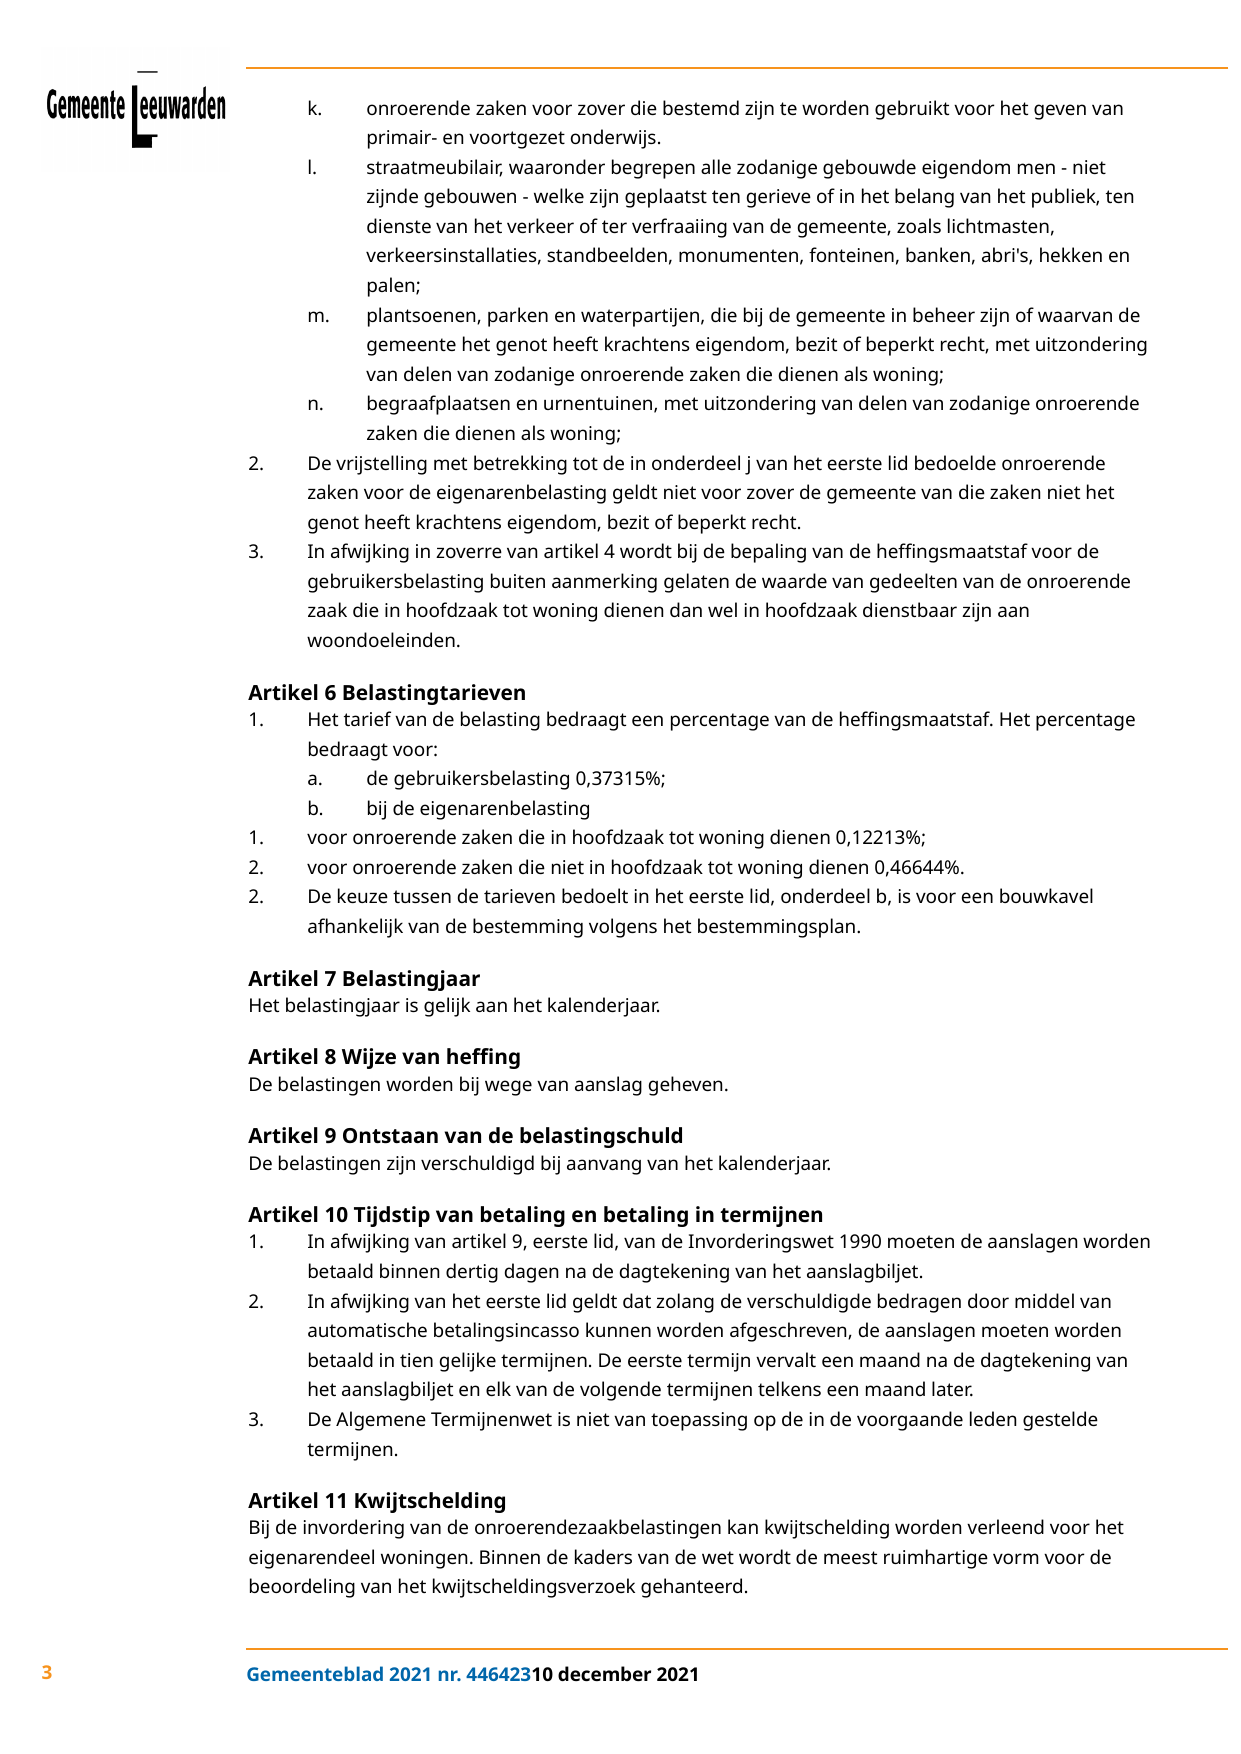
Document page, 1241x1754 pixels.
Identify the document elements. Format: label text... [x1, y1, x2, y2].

text Artikel 6 Belastingtarieven [248, 678, 1152, 706]
list In afwijking van het eerste lid geldt dat zolang de verschuldigde bedragen door middel van automatische betalingsincasso kunnen worden afgeschreven, de aanslagen moeten worden betaald in tien gelijke termijnen. De eerste termijn vervalt een maand na de dagtekening van het aanslagbiljet en elk van de volgende termijnen telkens een maand later. [248, 1288, 1152, 1402]
list De keuze tussen de tarieven bedoelt in het eerste lid, onderdeel b, is voor een bouwkavel afhankelijk van de bestemming volgens het bestemmingsplan. [248, 884, 1152, 939]
list onroerende zaken voor zover die bestemd zijn te worden gebruikt voor het geven van primair- en voortgezet onderwijs. [307, 95, 1152, 150]
text Artikel 9 Ontstaan van de belastingschuld [248, 1121, 1152, 1150]
text De belastingen zijn verschuldigd bij aanvang van het kalenderjaar. [248, 1150, 1152, 1176]
list begraafplaatsen en urnentuinen, met uitzondering van delen van zodanige onroerende zaken die dienen als woning; [307, 391, 1152, 446]
list de gebruikersbelasting 0,37315%; [307, 765, 1152, 791]
list straatmeubilair, waaronder begrepen alle zodanige gebouwde eigendom men - niet zijnde gebouwen - welke zijn geplaatst ten gerieve of in het belang van het publiek, ten dienste van het verkeer of ter verfraaiing van de gemeente, zoals lichtmasten, verkeersinstallaties, standbeelden, monumenten, fonteinen, banken, abri's, hekken en palen; [307, 154, 1152, 298]
text Het belastingjaar is gelijk aan het kalenderjaar. [248, 992, 1152, 1018]
list In afwijking in zoverre van artikel 4 wordt bij de bepaling van de heffingsmaatstaf voor de gebruikersbelasting buiten aanmerking gelaten de waarde van gedeelten van de onroerende zaak die in hoofdzaak tot woning dienen dan wel in hoofdzaak dienstbaar zijn aan woondoeleinden. [248, 538, 1152, 653]
text Artikel 8 Wijze van heffing [248, 1042, 1152, 1071]
list bij de eigenarenbelasting [307, 795, 1152, 821]
text Artikel 11 Kwijtschelding [248, 1486, 1152, 1514]
list voor onroerende zaken die niet in hoofdzaak tot woning dienen 0,46644%. [248, 854, 1152, 880]
text Bij de invordering van de onroerendezaakbelastingen kan kwijtschelding worden verleend voor het eigenarendeel woningen. Binnen de kaders van de wet wordt de meest ruimhartige vorm voor de beoordeling van het kwijtscheldingsverzoek gehanteerd. [248, 1514, 1152, 1599]
list De vrijstelling met betrekking tot de in onderdeel j van het eerste lid bedoelde onroerende zaken voor de eigenarenbelasting geldt niet voor zover de gemeente van die zaken niet het genot heeft krachtens eigendom, bezit of beperkt recht. [248, 450, 1152, 535]
picture [41, 47, 231, 172]
text Artikel 10 Tijdstip van betaling en betaling in termijnen [248, 1200, 1152, 1229]
text De belastingen worden bij wege van aanslag geheven. [248, 1071, 1152, 1097]
text Artikel 7 Belastingjaar [248, 964, 1152, 992]
list plantsoenen, parken en waterpartijen, die bij de gemeente in beheer zijn of waarvan de gemeente het genot heeft krachtens eigendom, bezit of beperkt recht, met uitzondering van delen van zodanige onroerende zaken die dienen als woning; [307, 302, 1152, 387]
list Het tarief van de belasting bedraagt een percentage van de heffingsmaatstaf. Het percentage bedraagt voor: [248, 706, 1152, 761]
list In afwijking van artikel 9, eerste lid, van de Invorderingswet 1990 moeten de aanslagen worden betaald binnen dertig dagen na de dagtekening van het aanslagbiljet. [248, 1229, 1152, 1284]
list De Algemene Termijnenwet is niet van toepassing op de in de voorgaande leden gestelde termijnen. [248, 1406, 1152, 1461]
list voor onroerende zaken die in hoofdzaak tot woning dienen 0,12213%; [248, 824, 1152, 850]
